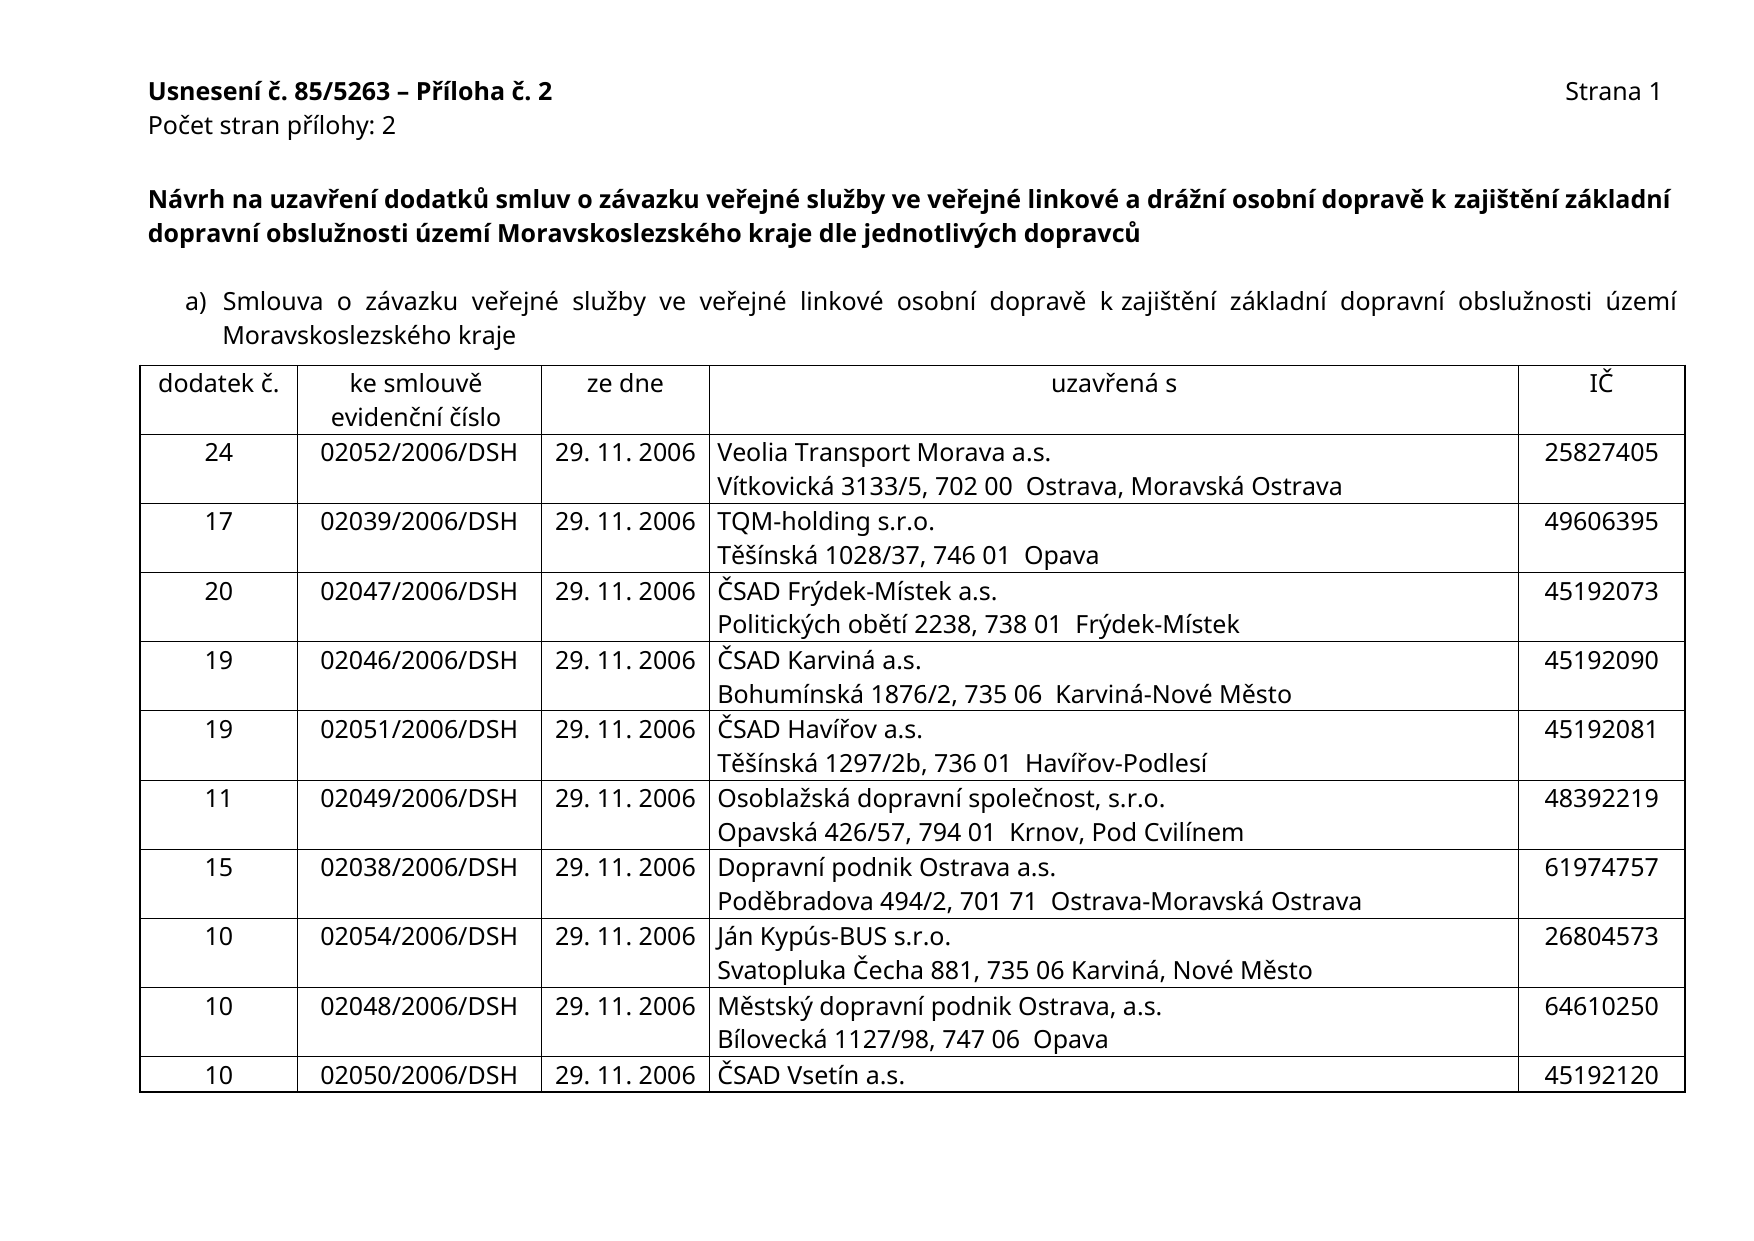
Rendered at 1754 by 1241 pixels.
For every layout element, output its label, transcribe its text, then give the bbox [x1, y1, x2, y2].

table_header dodatek č. [141, 366, 297, 434]
table_cell 17 [141, 504, 297, 572]
table_cell 10 [141, 988, 297, 1056]
table_cell 02038/2006/DSH [298, 850, 541, 918]
table_cell Ján Kypús-BUS s.r.o. Svatopluka Čecha 881, 735 06 Karviná, Nové Město [710, 919, 1518, 987]
table_cell 10 [141, 919, 297, 987]
table_cell 11 [141, 781, 297, 849]
table_cell 48392219 [1519, 781, 1684, 849]
table_cell Osoblažská dopravní společnost, s.r.o. Opavská 426/57, 794 01 Krnov, Pod Cvilínem [710, 781, 1518, 849]
table_cell 02047/2006/DSH [298, 573, 541, 641]
table_cell 29. 11. 2006 [542, 435, 709, 503]
table_cell 45192073 [1519, 573, 1684, 641]
table_cell Veolia Transport Morava a.s. Vítkovická 3133/5, 702 00 Ostrava, Moravská Ostrava [710, 435, 1518, 503]
table_cell 02052/2006/DSH [298, 435, 541, 503]
table_cell 29. 11. 2006 [542, 781, 709, 849]
table_cell 02051/2006/DSH [298, 711, 541, 779]
table_cell 02048/2006/DSH [298, 988, 541, 1056]
table_cell 61974757 [1519, 850, 1684, 918]
table_cell 02049/2006/DSH [298, 781, 541, 849]
table_header ze dne [542, 366, 709, 434]
table_header IČ [1519, 366, 1684, 434]
table_cell 29. 11. 2006 [542, 504, 709, 572]
table_cell 25827405 [1519, 435, 1684, 503]
table_cell 29. 11. 2006 [542, 919, 709, 987]
text Návrh na uzavření dodatků smluv o závazku veřejné služby ve veřejné linkové a drážní osobní dopravě k zajištění základní dopravní obslužnosti území Moravskoslezského kraje dle jednotlivých dopravců [148, 182, 1677, 250]
table_cell 02050/2006/DSH [298, 1057, 541, 1091]
table_cell 20 [141, 573, 297, 641]
list Smlouva o závazku veřejné služby ve veřejné linkové osobní dopravě k zajištění základní dopravní obslužnosti území Moravskoslezského kraje [185, 284, 1677, 352]
table_cell 24 [141, 435, 297, 503]
table_cell 29. 11. 2006 [542, 988, 709, 1056]
table_cell ČSAD Karviná a.s. Bohumínská 1876/2, 735 06 Karviná-Nové Město [710, 642, 1518, 710]
table_cell TQM-holding s.r.o. Těšínská 1028/37, 746 01 Opava [710, 504, 1518, 572]
table_header ke smlouvě evidenční číslo [298, 366, 541, 434]
table_cell 29. 11. 2006 [542, 642, 709, 710]
table_cell 45192120 [1519, 1057, 1684, 1091]
table_cell 29. 11. 2006 [542, 573, 709, 641]
table_cell 45192081 [1519, 711, 1684, 779]
table_cell 19 [141, 711, 297, 779]
table_cell 49606395 [1519, 504, 1684, 572]
table_cell 29. 11. 2006 [542, 1057, 709, 1091]
table_header uzavřená s [710, 366, 1518, 434]
table_cell 29. 11. 2006 [542, 711, 709, 779]
table_cell 19 [141, 642, 297, 710]
table_cell 02039/2006/DSH [298, 504, 541, 572]
table_cell 02054/2006/DSH [298, 919, 541, 987]
table_cell 26804573 [1519, 919, 1684, 987]
table_cell 64610250 [1519, 988, 1684, 1056]
table_cell 45192090 [1519, 642, 1684, 710]
table_cell 15 [141, 850, 297, 918]
table_cell ČSAD Frýdek-Místek a.s. Politických obětí 2238, 738 01 Frýdek-Místek [710, 573, 1518, 641]
table_cell 10 [141, 1057, 297, 1091]
table_cell Městský dopravní podnik Ostrava, a.s. Bílovecká 1127/98, 747 06 Opava [710, 988, 1518, 1056]
table_cell 02046/2006/DSH [298, 642, 541, 710]
table_cell ČSAD Vsetín a.s. [710, 1057, 1518, 1091]
table_cell Dopravní podnik Ostrava a.s. Poděbradova 494/2, 701 71 Ostrava-Moravská Ostrava [710, 850, 1518, 918]
table_cell 29. 11. 2006 [542, 850, 709, 918]
table_cell ČSAD Havířov a.s. Těšínská 1297/2b, 736 01 Havířov-Podlesí [710, 711, 1518, 779]
